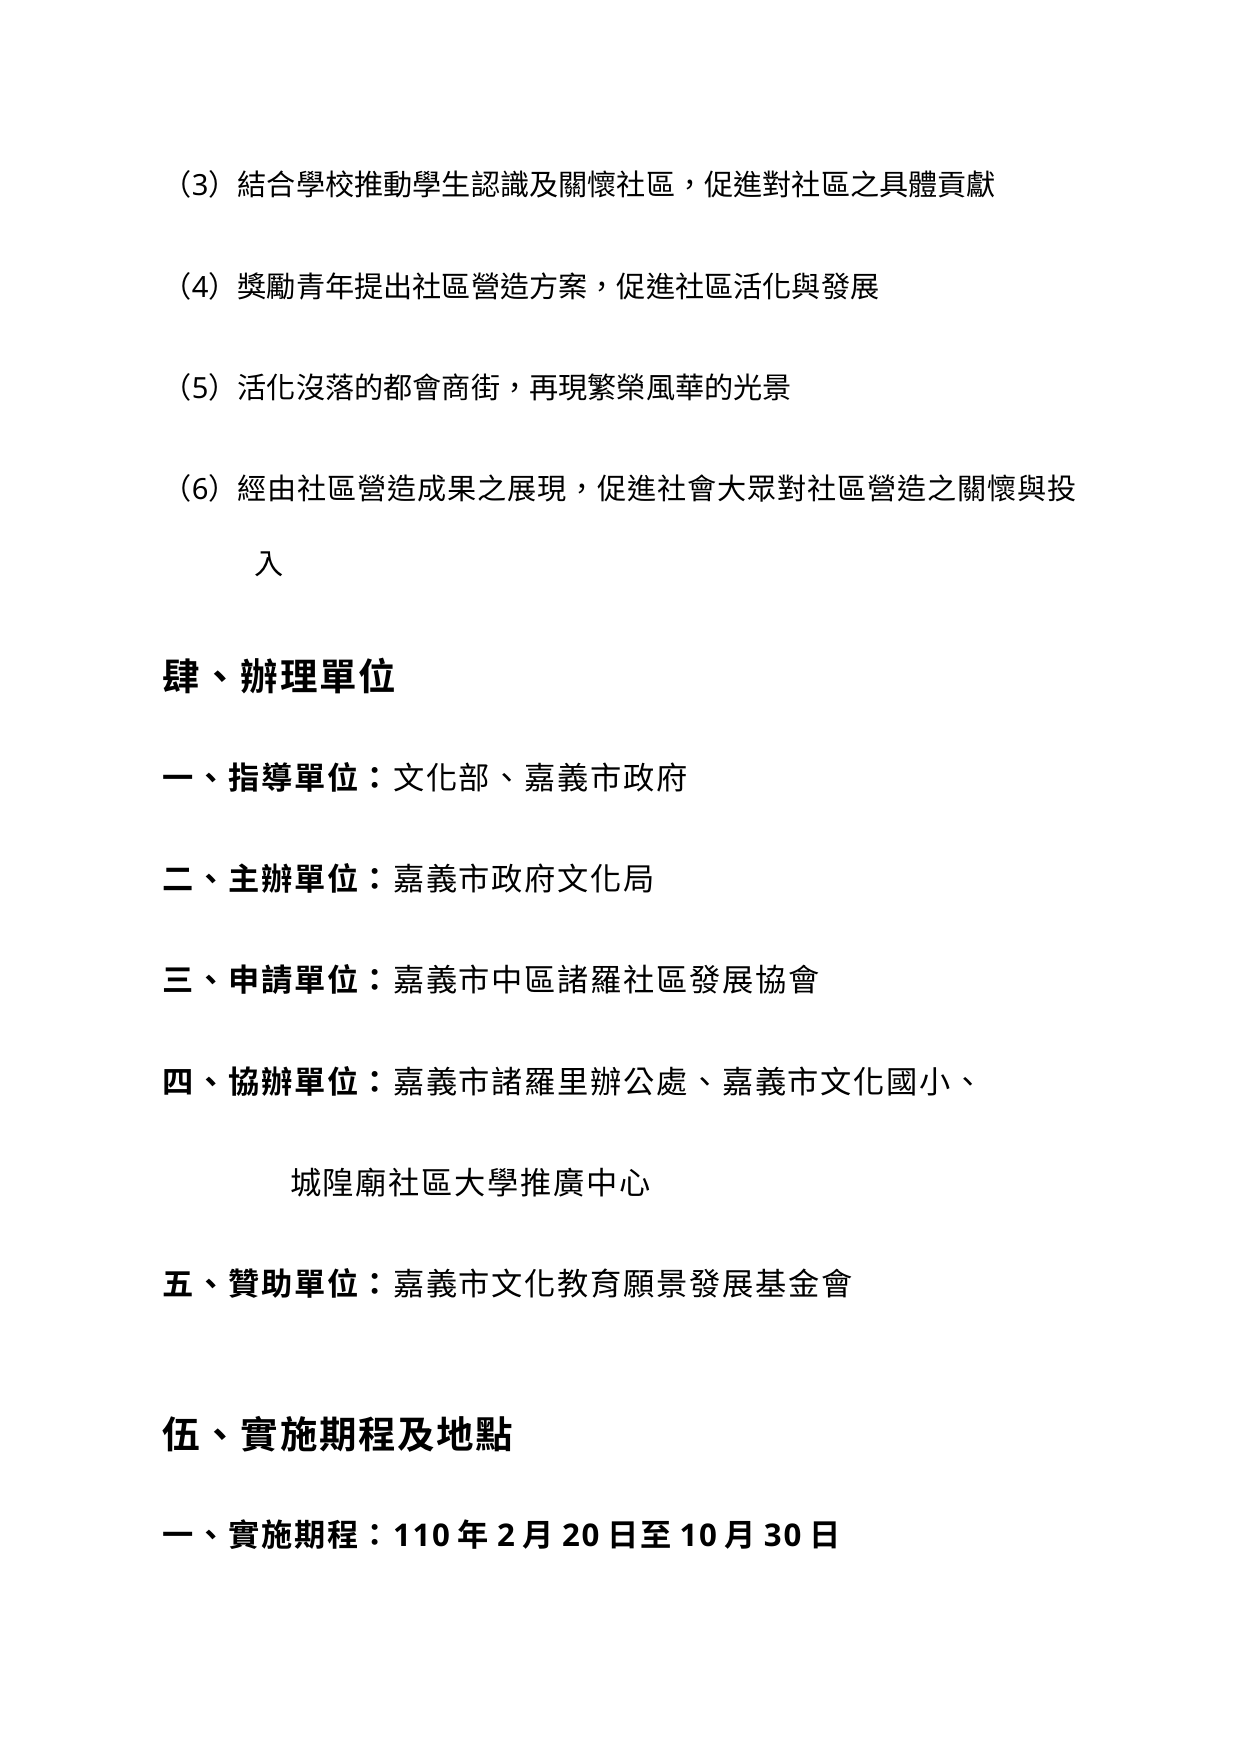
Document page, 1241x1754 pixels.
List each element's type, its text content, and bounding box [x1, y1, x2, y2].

list 經由社區營造成果之展現，促進社會大眾對社區營造之關懷與投入 [162, 449, 1078, 599]
text 肆、辦理單位 [162, 637, 1078, 712]
text 四、協辦單位：嘉義市諸羅里辦公處、嘉義市文化國小、 [162, 1042, 1078, 1117]
list 活化沒落的都會商街，再現繁榮風華的光景 [162, 348, 1078, 423]
text 伍、實施期程及地點 [162, 1394, 1078, 1469]
text 五、贊助單位：嘉義市文化教育願景發展基金會 [162, 1244, 1078, 1319]
list 獎勵青年提出社區營造方案，促進社區活化與發展 [162, 247, 1078, 322]
text 一、實施期程：110年2月20日至10月30日 [162, 1496, 1078, 1571]
text 三、申請單位：嘉義市中區諸羅社區發展協會 [162, 941, 1078, 1016]
list 結合學校推動學生認識及關懷社區，促進對社區之具體貢獻 [162, 146, 1078, 221]
text 一、指導單位：文化部、嘉義市政府 [162, 738, 1078, 813]
text 城隍廟社區大學推廣中心 [162, 1143, 1078, 1218]
text 二、主辦單位：嘉義市政府文化局 [162, 839, 1078, 914]
